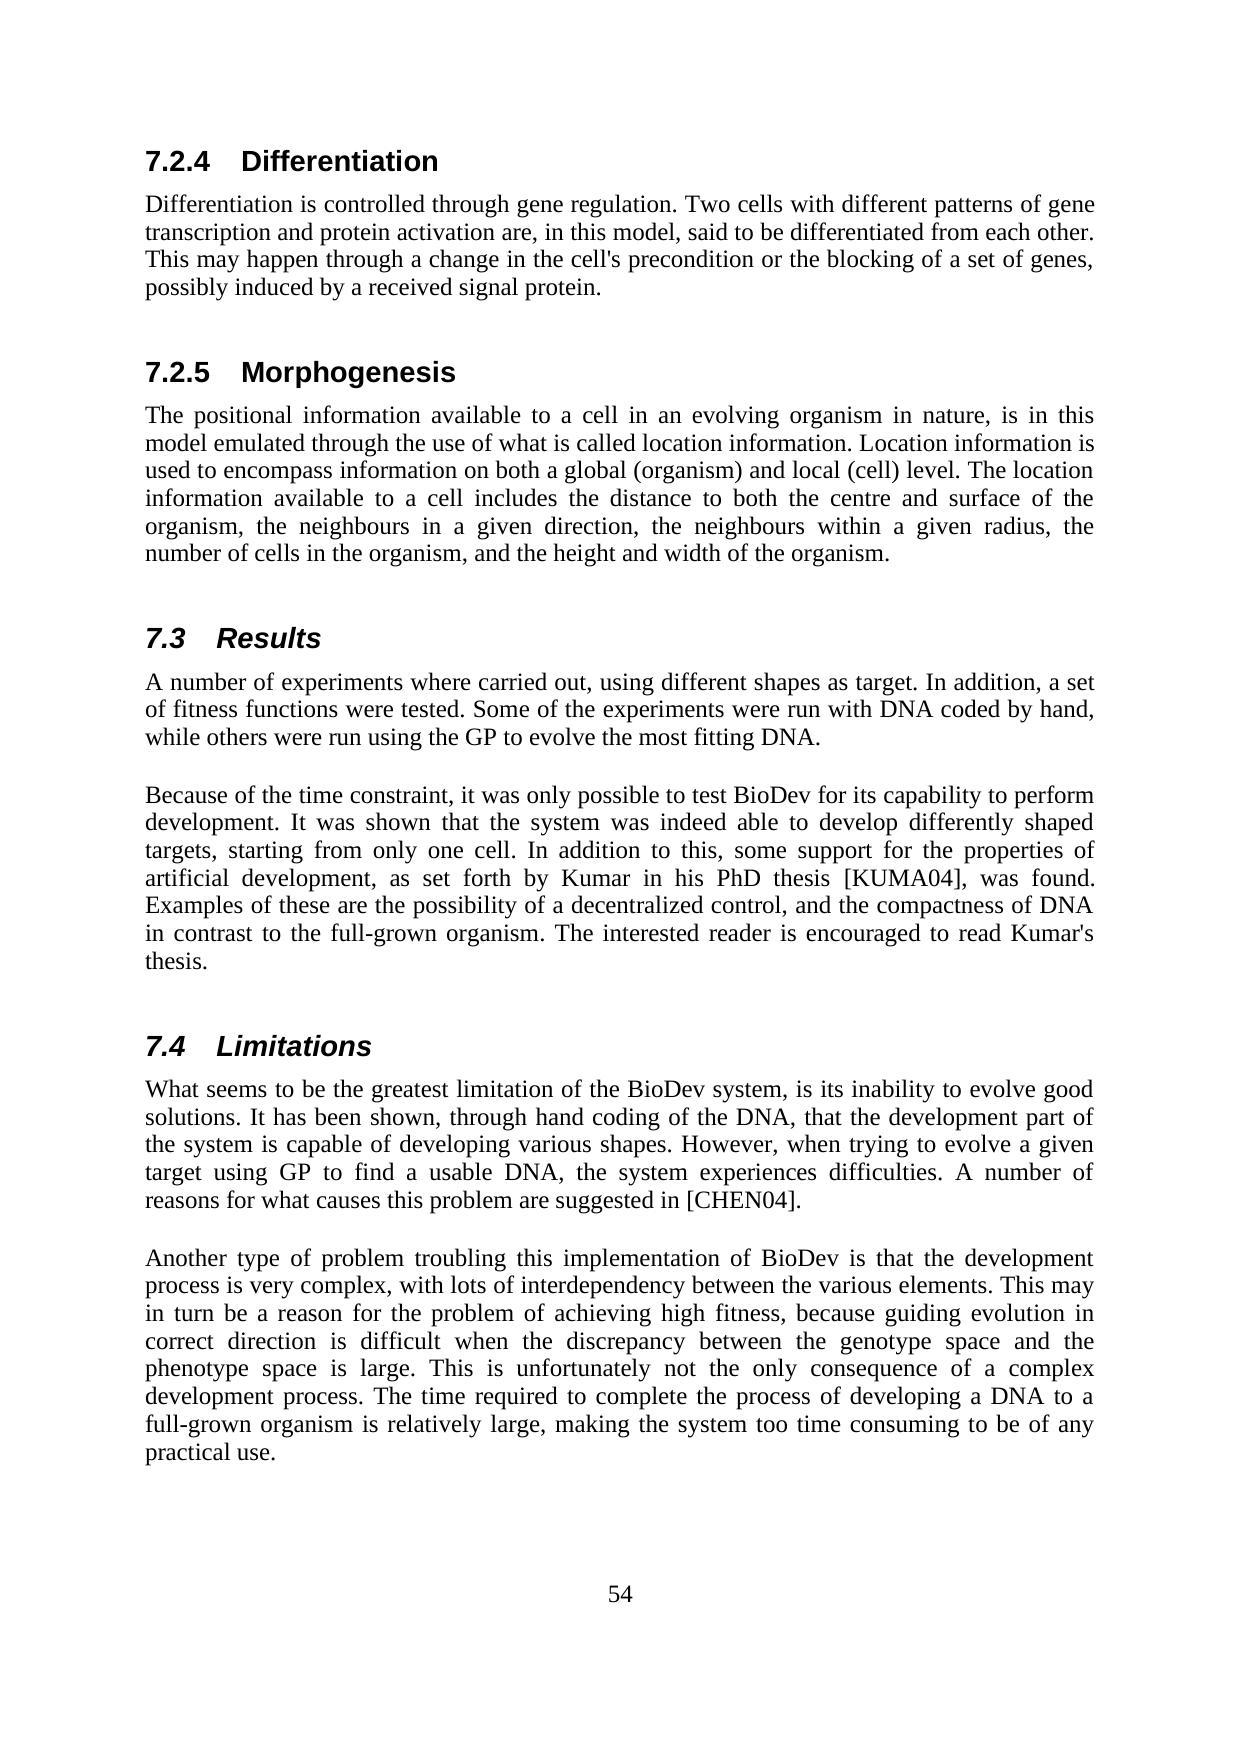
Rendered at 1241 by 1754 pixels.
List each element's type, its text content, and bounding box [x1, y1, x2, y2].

text The positional information available to a cell in an evolving organism in nature, is in this model emulated through the use of what is called location information. Location information is used to encompass information on both a global (organism) and local (cell) level. The location information available to a cell includes the distance to both the centre and surface of the organism, the neighbours in a given direction, the neighbours within a given radius, the number of cells in the organism, and the height and width of the organism. [145, 401, 1096, 567]
text Differentiation is controlled through gene regulation. Two cells with different patterns of gene transcription and protein activation are, in this model, said to be differentiated from each other. This may happen through a change in the cell's precondition or the blocking of a set of genes, possibly induced by a received signal protein. [145, 190, 1096, 301]
text Because of the time constraint, it was only possible to test BioDev for its capability to perform development. It was shown that the system was indeed able to develop differently shaped targets, starting from only one cell. In addition to this, some support for the properties of artificial development, as set forth by Kumar in his PhD thesis [KUMA04], was found. Examples of these are the possibility of a decentralized control, and the compactness of DNA in contrast to the full-grown organism. The interested reader is encouraged to read Kumar's thesis. [145, 781, 1096, 975]
text Another type of problem troubling this implementation of BioDev is that the development process is very complex, with lots of interdependency between the various elements. This may in turn be a reason for the problem of achieving high fitness, because guiding evolution in correct direction is difficult when the discrepancy between the genotype space and the phenotype space is large. This is unfortunately not the only consequence of a complex development process. The time required to complete the process of developing a DNA to a full-grown organism is relatively large, making the system too time consuming to be of any practical use. [145, 1244, 1096, 1465]
subtitle Limitations [145, 1030, 1096, 1063]
subtitle Results [145, 622, 1096, 655]
subtitle Differentiation [145, 145, 1096, 177]
text What seems to be the greatest limitation of the BioDev system, is its inability to evolve good solutions. It has been shown, through hand coding of the DNA, that the development part of the system is capable of developing various shapes. However, when trying to evolve a given target using GP to find a usable DNA, the system experiences difficulties. A number of reasons for what causes this problem are suggested in [CHEN04]. [145, 1075, 1096, 1214]
text A number of experiments where carried out, using different shapes as target. In addition, a set of fitness functions were tested. Some of the experiments were run with DNA coded by hand, while others were run using the GP to evolve the most fitting DNA. [145, 668, 1096, 751]
subtitle Morphogenesis [145, 356, 1096, 388]
